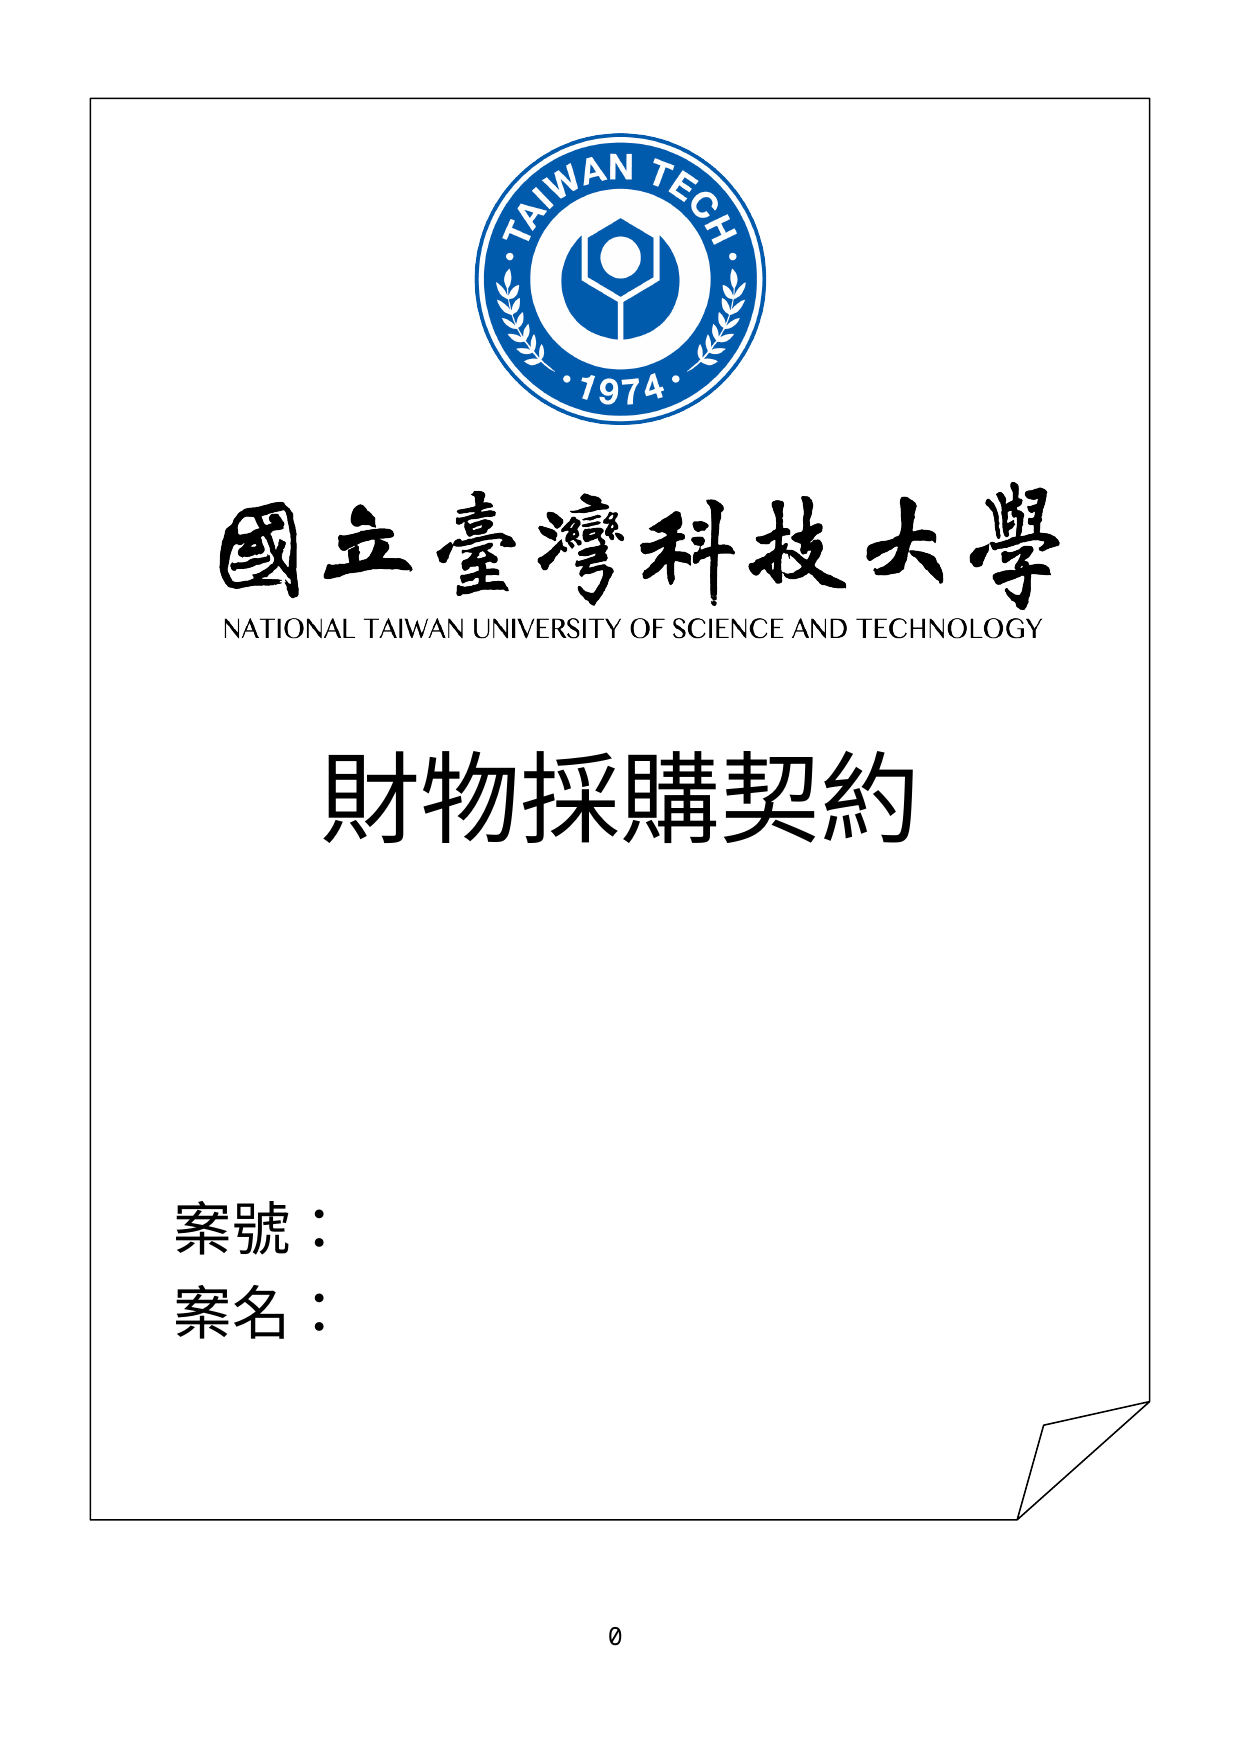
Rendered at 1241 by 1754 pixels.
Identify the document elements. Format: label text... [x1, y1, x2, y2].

text 案名： [173, 1267, 1067, 1344]
text 案號： [173, 1182, 1067, 1267]
text 財物採購契約 [173, 720, 1067, 864]
